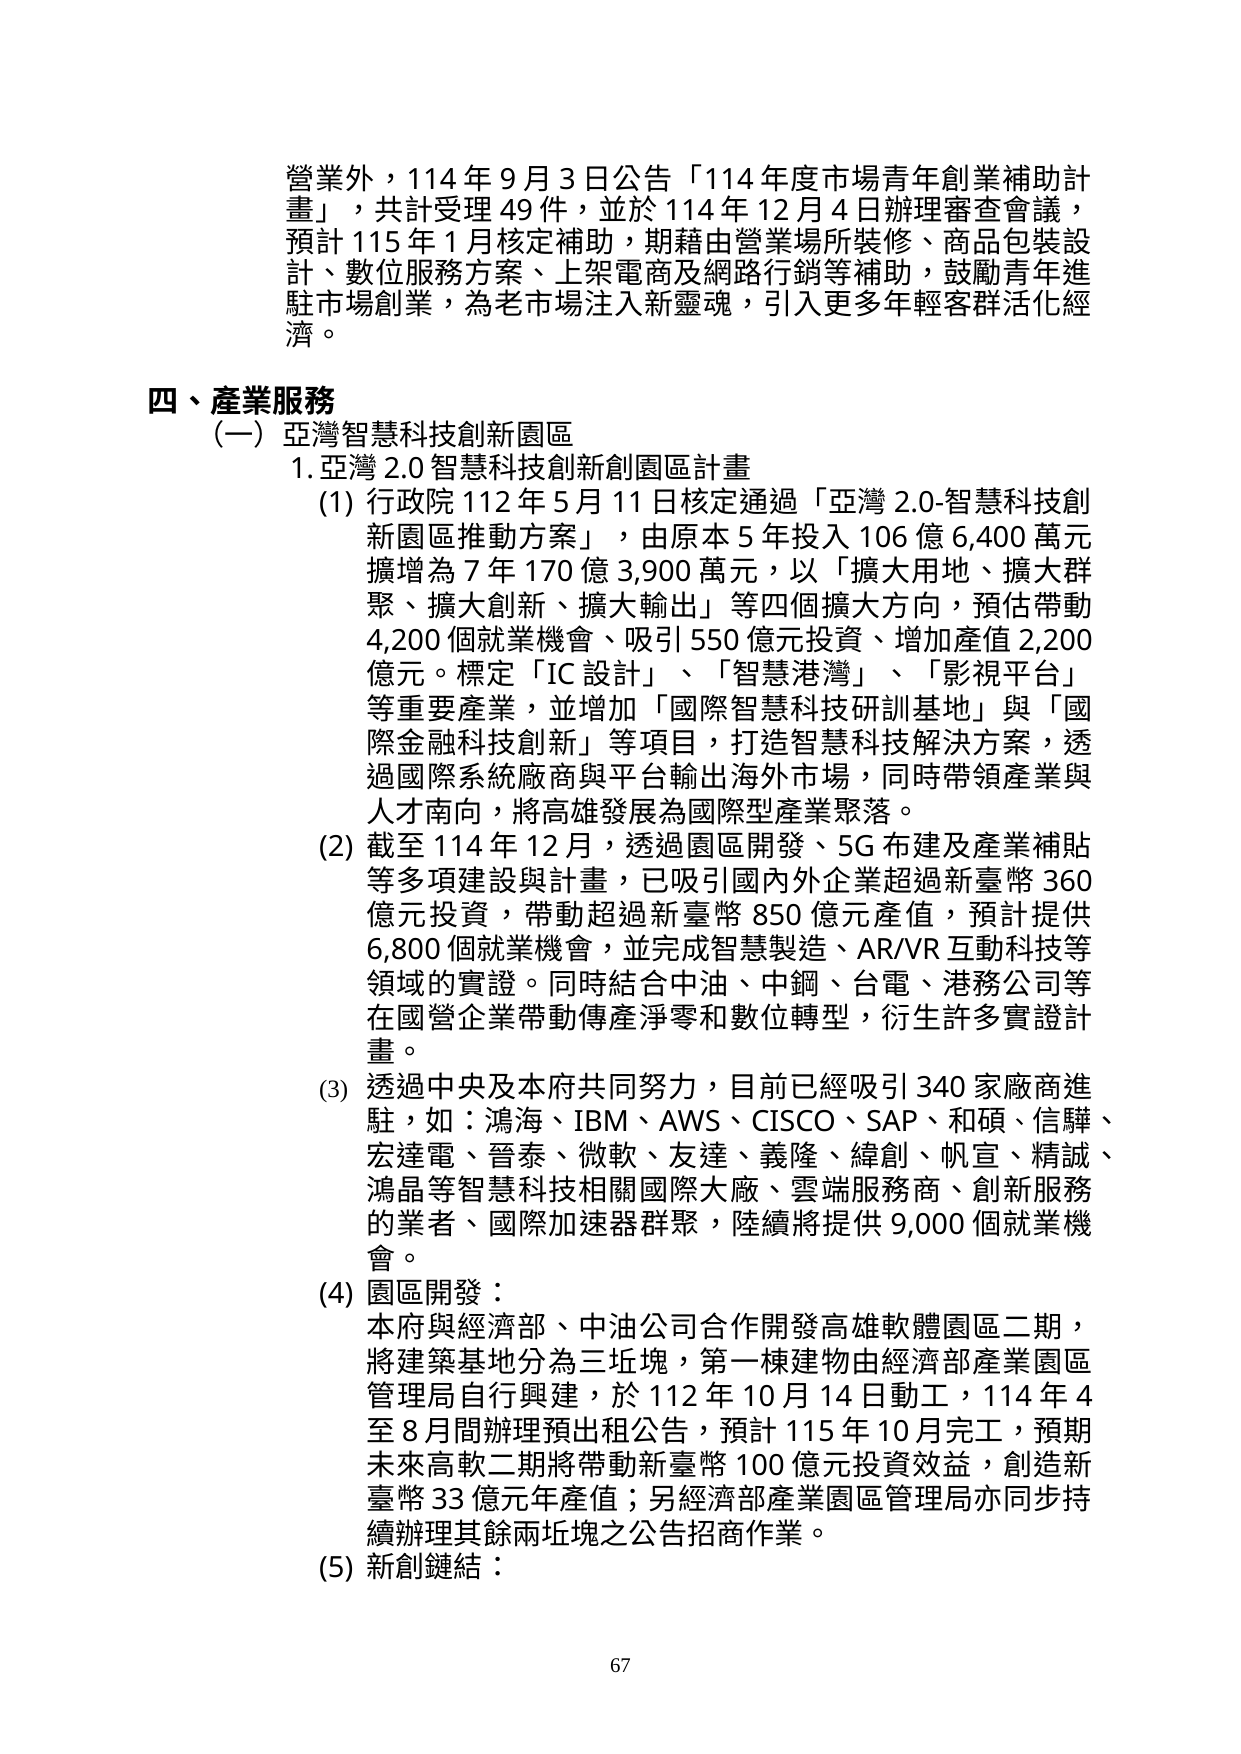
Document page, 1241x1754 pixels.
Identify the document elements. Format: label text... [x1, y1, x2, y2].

list 行政院112年5月11日核定通過「亞灣2.0-智慧科技創新園區推動方案」，由原本5年投入106億6,400萬元擴增為7年170億3,900萬元，以「擴大用地、擴大群聚、擴大創新、擴大輸出」等四個擴大方向，預估帶動4,200個就業機會、吸引550億元投資、增加產值2,200億元。標定「IC設計」、「智慧港灣」、「影視平台」等重要產業，並增加「國際智慧科技研訓基地」與「國際金融科技創新」等項目，打造智慧科技解決方案，透過國際系統廠商與平台輸出海外市場，同時帶領產業與人才南向，將高雄發展為國際型產業聚落。 [319, 485, 1092, 829]
list 透過中央及本府共同努力，目前已經吸引340家廠商進駐，如：鴻海、IBM、AWS、CISCO、SAP、和碩、信驊、宏達電、晉泰、微軟、友達、義隆、緯創、帆宣、精誠、鴻晶等智慧科技相關國際大廠、雲端服務商、創新服務的業者、國際加速器群聚，陸續將提供9,000個就業機會。 [319, 1070, 1092, 1276]
text 營業外，114年9月3日公告「114年度市場青年創業補助計畫」，共計受理49件，並於114年12月4日辦理審查會議，預計115年1月核定補助，期藉由營業場所裝修、商品包裝設計、數位服務方案、上架電商及網路行銷等補助，鼓勵青年進駐市場創業，為老市場注入新靈魂，引入更多年輕客群活化經濟。 [285, 164, 1092, 352]
text 四、產業服務 [148, 385, 1092, 419]
list 截至114年12月，透過園區開發、5G布建及產業補貼等多項建設與計畫，已吸引國內外企業超過新臺幣360億元投資，帶動超過新臺幣850億元產值，預計提供6,800個就業機會，並完成智慧製造、AR/VR互動科技等領域的實證。同時結合中油、中鋼、台電、港務公司等在國營企業帶動傳產淨零和數位轉型，衍生許多實證計畫。 [319, 829, 1092, 1070]
list 亞灣2.0智慧科技創新創園區計畫 [289, 452, 1092, 485]
text （一）亞灣智慧科技創新園區 [195, 419, 1092, 452]
list 新創鏈結： [319, 1551, 1092, 1584]
text 本府與經濟部、中油公司合作開發高雄軟體園區二期，將建築基地分為三坵塊，第一棟建物由經濟部產業園區管理局自行興建，於112年10月14日動工，114年4至8月間辦理預出租公告，預計115年10月完工，預期未來高軟二期將帶動新臺幣100億元投資效益，創造新臺幣33億元年產值；另經濟部產業園區管理局亦同步持續辦理其餘兩坵塊之公告招商作業。 [366, 1310, 1092, 1551]
list 園區開發： [319, 1276, 1092, 1310]
